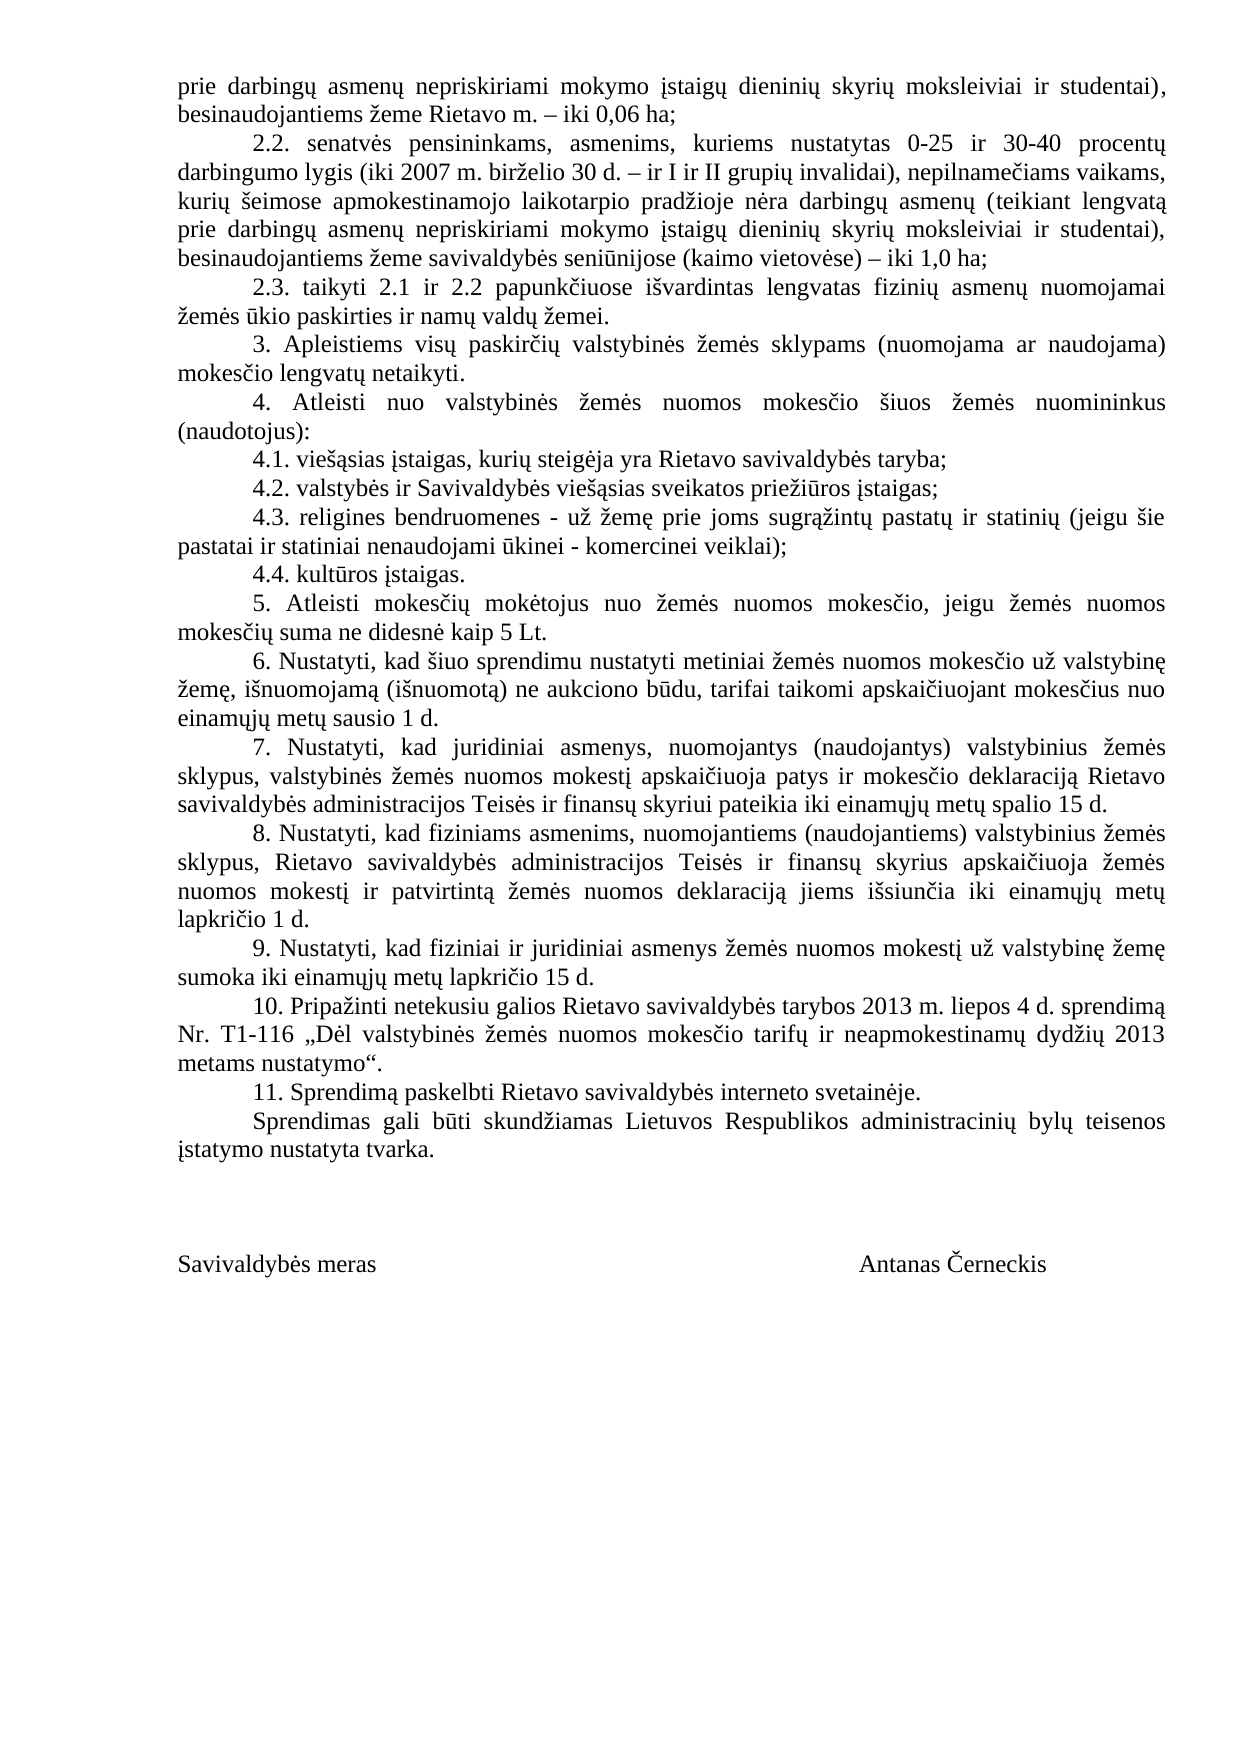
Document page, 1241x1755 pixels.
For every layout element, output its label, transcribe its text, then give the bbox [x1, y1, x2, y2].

text 4.1. viešąsias įstaigas, kurių steigėja yra Rietavo savivaldybės taryba; [177, 444, 1167, 473]
text 4.4. kultūros įstaigas. [177, 559, 1167, 588]
text 7. Nustatyti, kad juridiniai asmenys, nuomojantys (naudojantys) valstybinius žemės sklypus, valstybinės žemės nuomos mokestį apskaičiuoja patys ir mokesčio deklaraciją Rietavo savivaldybės administracijos Teisės ir finansų skyriui pateikia iki einamųjų metų spalio 15 d. [177, 732, 1167, 818]
text 9. Nustatyti, kad fiziniai ir juridiniai asmenys žemės nuomos mokestį už valstybinę žemę sumoka iki einamųjų metų lapkričio 15 d. [177, 933, 1167, 991]
text 3. Apleistiems visų paskirčių valstybinės žemės sklypams (nuomojama ar naudojama) mokesčio lengvatų netaikyti. [177, 329, 1167, 387]
text 11. Sprendimą paskelbti Rietavo savivaldybės interneto svetainėje. [177, 1077, 1167, 1106]
text prie darbingų asmenų nepriskiriami mokymo įstaigų dieninių skyrių moksleiviai ir studentai), besinaudojantiems žeme Rietavo m. – iki 0,06 ha; [177, 71, 1167, 128]
text Sprendimas gali būti skundžiamas Lietuvos Respublikos administracinių bylų teisenos įstatymo nustatyta tvarka. [177, 1106, 1167, 1163]
text 5. Atleisti mokesčių mokėtojus nuo žemės nuomos mokesčio, jeigu žemės nuomos mokesčių suma ne didesnė kaip 5 Lt. [177, 588, 1167, 646]
text 6. Nustatyti, kad šiuo sprendimu nustatyti metiniai žemės nuomos mokesčio už valstybinę žemę, išnuomojamą (išnuomotą) ne aukciono būdu, tarifai taikomi apskaičiuojant mokesčius nuo einamųjų metų sausio 1 d. [177, 646, 1167, 732]
text 2.3. taikyti 2.1 ir 2.2 papunkčiuose išvardintas lengvatas fizinių asmenų nuomojamai žemės ūkio paskirties ir namų valdų žemei. [177, 272, 1167, 329]
text Savivaldybės meras Antanas Černeckis [177, 1249, 1167, 1278]
text 8. Nustatyti, kad fiziniams asmenims, nuomojantiems (naudojantiems) valstybinius žemės sklypus, Rietavo savivaldybės administracijos Teisės ir finansų skyrius apskaičiuoja žemės nuomos mokestį ir patvirtintą žemės nuomos deklaraciją jiems išsiunčia iki einamųjų metų lapkričio 1 d. [177, 818, 1167, 933]
text 10. Pripažinti netekusiu galios Rietavo savivaldybės tarybos 2013 m. liepos 4 d. sprendimą Nr. T1-116 „Dėl valstybinės žemės nuomos mokesčio tarifų ir neapmokestinamų dydžių 2013 metams nustatymo“. [177, 991, 1167, 1077]
text 4.3. religines bendruomenes - už žemę prie joms sugrąžintų pastatų ir statinių (jeigu šie pastatai ir statiniai nenaudojami ūkinei - komercinei veiklai); [177, 502, 1167, 559]
text 4. Atleisti nuo valstybinės žemės nuomos mokesčio šiuos žemės nuomininkus (naudotojus): [177, 387, 1167, 444]
text 4.2. valstybės ir Savivaldybės viešąsias sveikatos priežiūros įstaigas; [177, 473, 1167, 502]
text 2.2. senatvės pensininkams, asmenims, kuriems nustatytas 0-25 ir 30-40 procentų darbingumo lygis (iki 2007 m. birželio 30 d. – ir I ir II grupių invalidai), nepilnamečiams vaikams, kurių šeimose apmokestinamojo laikotarpio pradžioje nėra darbingų asmenų (teikiant lengvatą prie darbingų asmenų nepriskiriami mokymo įstaigų dieninių skyrių moksleiviai ir studentai), besinaudojantiems žeme savivaldybės seniūnijose (kaimo vietovėse) – iki 1,0 ha; [177, 128, 1167, 272]
